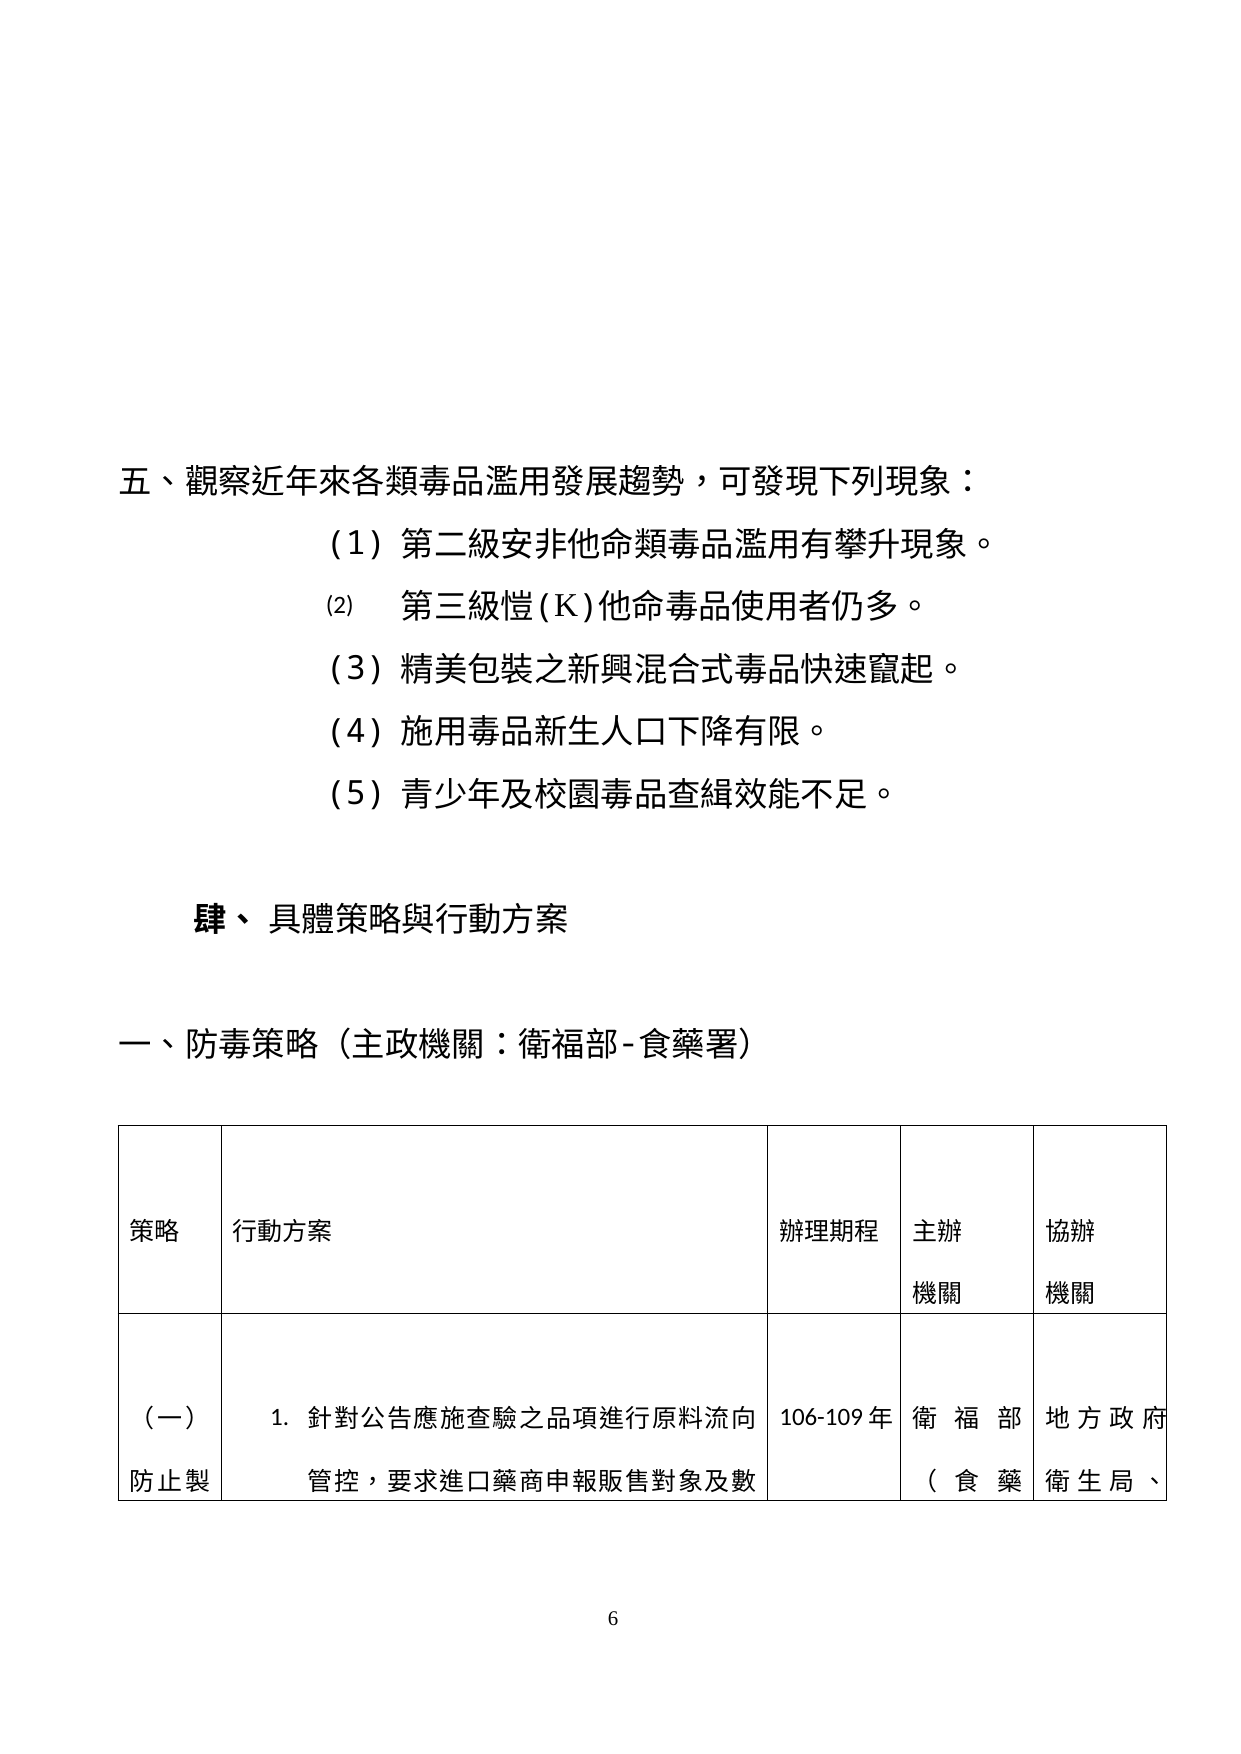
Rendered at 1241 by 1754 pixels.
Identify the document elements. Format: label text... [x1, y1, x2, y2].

list 精美包裝之新興混合式毒品快速竄起。 [326, 625, 1107, 687]
text 一、防毒策略（主政機關：衛福部-食藥署） [118, 1000, 1107, 1062]
text 五、觀察近年來各類毒品濫用發展趨勢，可發現下列現象： [118, 437, 1107, 500]
table_cell 衛福部（食藥 [901, 1314, 1033, 1500]
list 施用毒品新生人口下降有限。 [326, 687, 1107, 750]
list 第二級安非他命類毒品濫用有攀升現象。 [326, 500, 1107, 562]
table_cell 針對公告應施查驗之品項進行原料流向管控，要求進口藥商申報販售對象及數 [222, 1314, 767, 1500]
table_header 辦理期程 [768, 1126, 900, 1312]
table_cell 106-109年 [768, 1314, 900, 1500]
table_header 主辦 機關 [901, 1126, 1033, 1312]
table_header 行動方案 [222, 1126, 767, 1312]
list 第三級愷(K)他命毒品使用者仍多。 [326, 562, 1107, 625]
table_cell 地方政府衛生局、 [1034, 1314, 1166, 1500]
list 具體策略與行動方案 [193, 875, 1107, 937]
table_header 策略 [119, 1126, 221, 1312]
list 青少年及校園毒品查緝效能不足。 [326, 750, 1107, 812]
table_cell （一）防止製 [119, 1314, 221, 1500]
table_header 協辦 機關 [1034, 1126, 1166, 1312]
